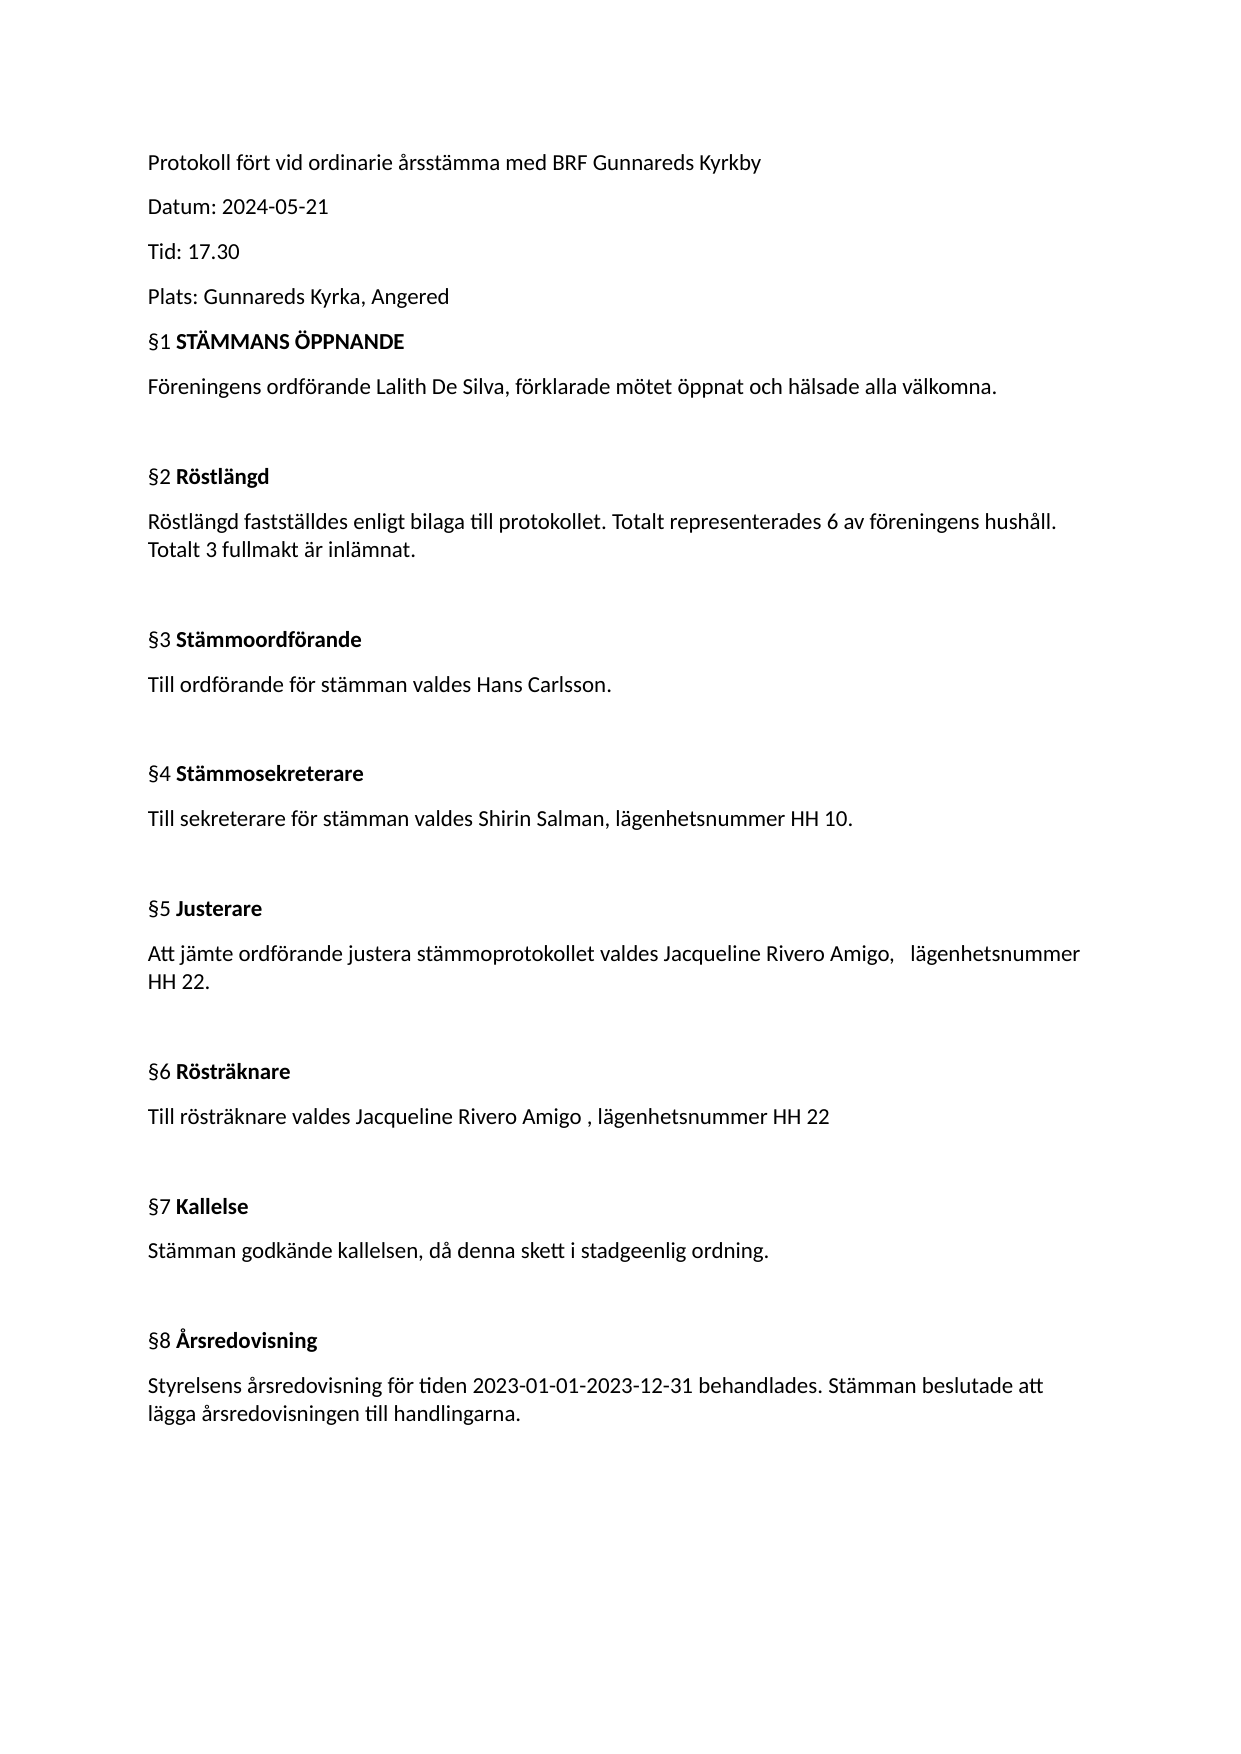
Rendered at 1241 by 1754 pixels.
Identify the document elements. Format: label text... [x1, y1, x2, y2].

text Datum: 2024-05-21 [148, 192, 1093, 221]
text Att jämte ordförande justera stämmoprotokollet valdes Jacqueline Rivero Amigo, lägenhetsnummer HH 22. [148, 939, 1093, 995]
text §8 Årsredovisning [148, 1326, 1093, 1354]
text Föreningens ordförande Lalith De Silva, förklarade mötet öppnat och hälsade alla välkomna. [148, 372, 1093, 400]
text §7 Kallelse [148, 1192, 1093, 1220]
text Till rösträknare valdes Jacqueline Rivero Amigo , lägenhetsnummer HH 22 [148, 1102, 1093, 1130]
text Röstlängd fastställdes enligt bilaga till protokollet. Totalt representerades 6 av föreningens hushåll. Totalt 3 fullmakt är inlämnat. [148, 507, 1093, 563]
text §1 STÄMMANS ÖPPNANDE [148, 327, 1093, 355]
text §4 Stämmosekreterare [148, 759, 1093, 787]
text Styrelsens årsredovisning för tiden 2023-01-01-2023-12-31 behandlades. Stämman beslutade att lägga årsredovisningen till handlingarna. [148, 1371, 1093, 1428]
text Plats: Gunnareds Kyrka, Angered [148, 282, 1093, 310]
text §3 Stämmoordförande [148, 625, 1093, 653]
text §2 Röstlängd [148, 462, 1093, 490]
text Till sekreterare för stämman valdes Shirin Salman, lägenhetsnummer HH 10. [148, 804, 1093, 832]
text Till ordförande för stämman valdes Hans Carlsson. [148, 670, 1093, 698]
text Protokoll fört vid ordinarie årsstämma med BRF Gunnareds Kyrkby [148, 148, 1093, 176]
text §6 Rösträknare [148, 1057, 1093, 1085]
text §5 Justerare [148, 894, 1093, 922]
text Stämman godkände kallelsen, då denna skett i stadgeenlig ordning. [148, 1237, 1093, 1265]
text Tid: 17.30 [148, 237, 1093, 265]
